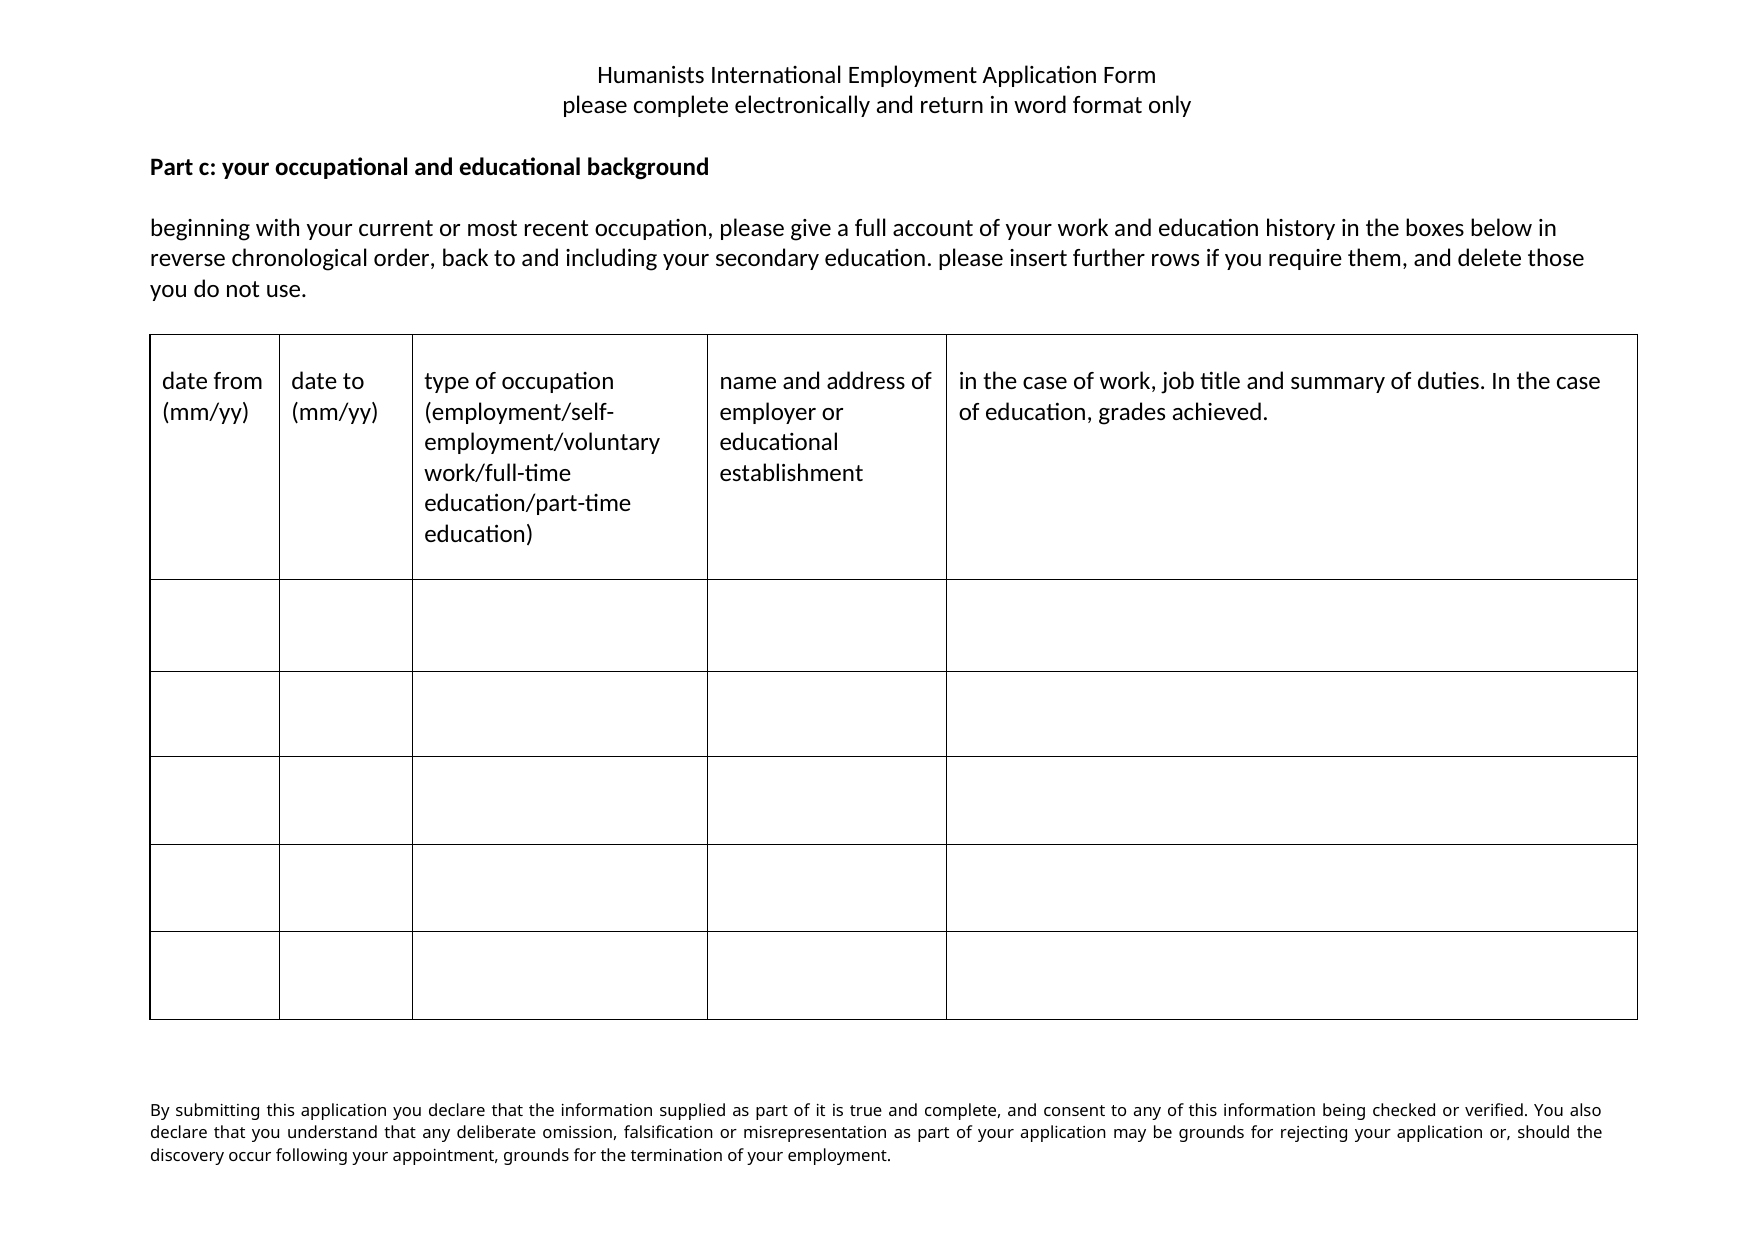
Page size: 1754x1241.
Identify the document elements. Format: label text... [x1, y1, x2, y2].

table_cell [280, 580, 412, 671]
table_cell [413, 932, 707, 1019]
table_cell [947, 845, 1637, 931]
table_cell [947, 672, 1637, 756]
table_cell [280, 672, 412, 756]
table_header date from (mm/yy) [151, 335, 279, 579]
table_cell [947, 757, 1637, 844]
table_cell [708, 845, 946, 931]
table_cell [708, 580, 946, 671]
table_cell [947, 580, 1637, 671]
table_cell [151, 932, 279, 1019]
table_cell [708, 932, 946, 1019]
table_cell [947, 932, 1637, 1019]
table_cell [708, 672, 946, 756]
table_header name and address of employer or educational establishment [708, 335, 946, 579]
text beginning with your current or most recent occupation, please give a full account of your work and education history in the boxes below in reverse chronological order, back to and including your secondary education. please insert further rows if you require them, and delete those you do not use. [150, 212, 1604, 303]
table_cell [151, 580, 279, 671]
table_cell [708, 757, 946, 844]
table_cell [280, 932, 412, 1019]
table_cell [151, 757, 279, 844]
table_cell [413, 580, 707, 671]
table_cell [151, 672, 279, 756]
table_cell [151, 845, 279, 931]
table_header date to (mm/yy) [280, 335, 412, 579]
table_cell [413, 845, 707, 931]
table_cell [413, 757, 707, 844]
table_header in the case of work, job title and summary of duties. In the case of education, grades achieved. [947, 335, 1637, 579]
table_cell [413, 672, 707, 756]
table_cell [280, 757, 412, 844]
table_cell [280, 845, 412, 931]
table_header type of occupation (employment/self-employment/voluntary work/full-time education/part-time education) [413, 335, 707, 579]
text Part c: your occupational and educational background [150, 151, 1604, 181]
